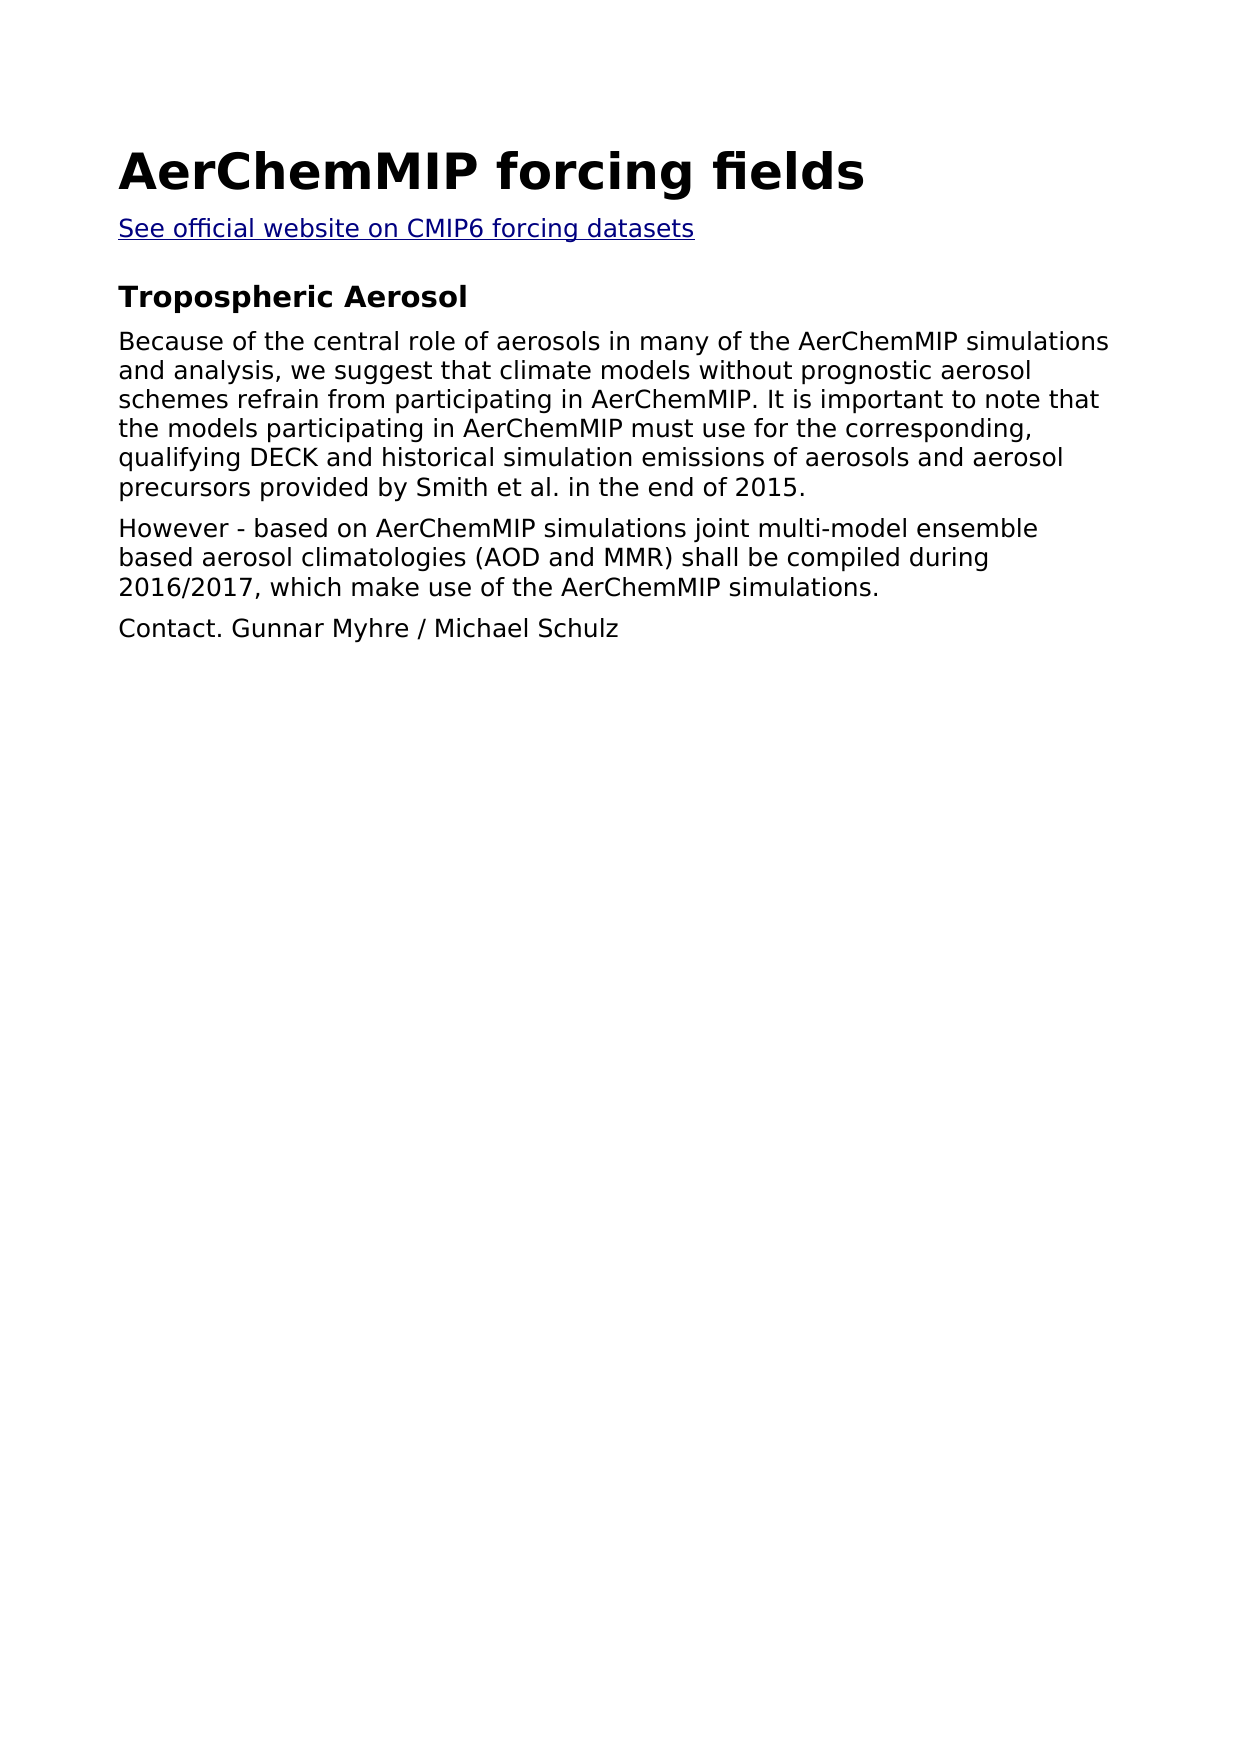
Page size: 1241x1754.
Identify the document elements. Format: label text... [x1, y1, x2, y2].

text Because of the central role of aerosols in many of the AerChemMIP simulations and analysis, we suggest that climate models without prognostic aerosol schemes refrain from participating in AerChemMIP. It is important to note that the models participating in AerChemMIP must use for the corresponding, qualifying DECK and historical simulation emissions of aerosols and aerosol precursors provided by Smith et al. in the end of 2015. [118, 327, 1122, 502]
text However - based on AerChemMIP simulations joint multi-model ensemble based aerosol climatologies (AOD and MMR) shall be compiled during 2016/2017, which make use of the AerChemMIP simulations. [118, 514, 1122, 602]
subtitle AerChemMIP forcing fields [118, 143, 1122, 201]
text See official website on CMIP6 forcing datasets [118, 214, 1122, 243]
subtitle Tropospheric Aerosol [118, 281, 1122, 314]
text Contact. Gunnar Myhre / Michael Schulz [118, 614, 1122, 644]
